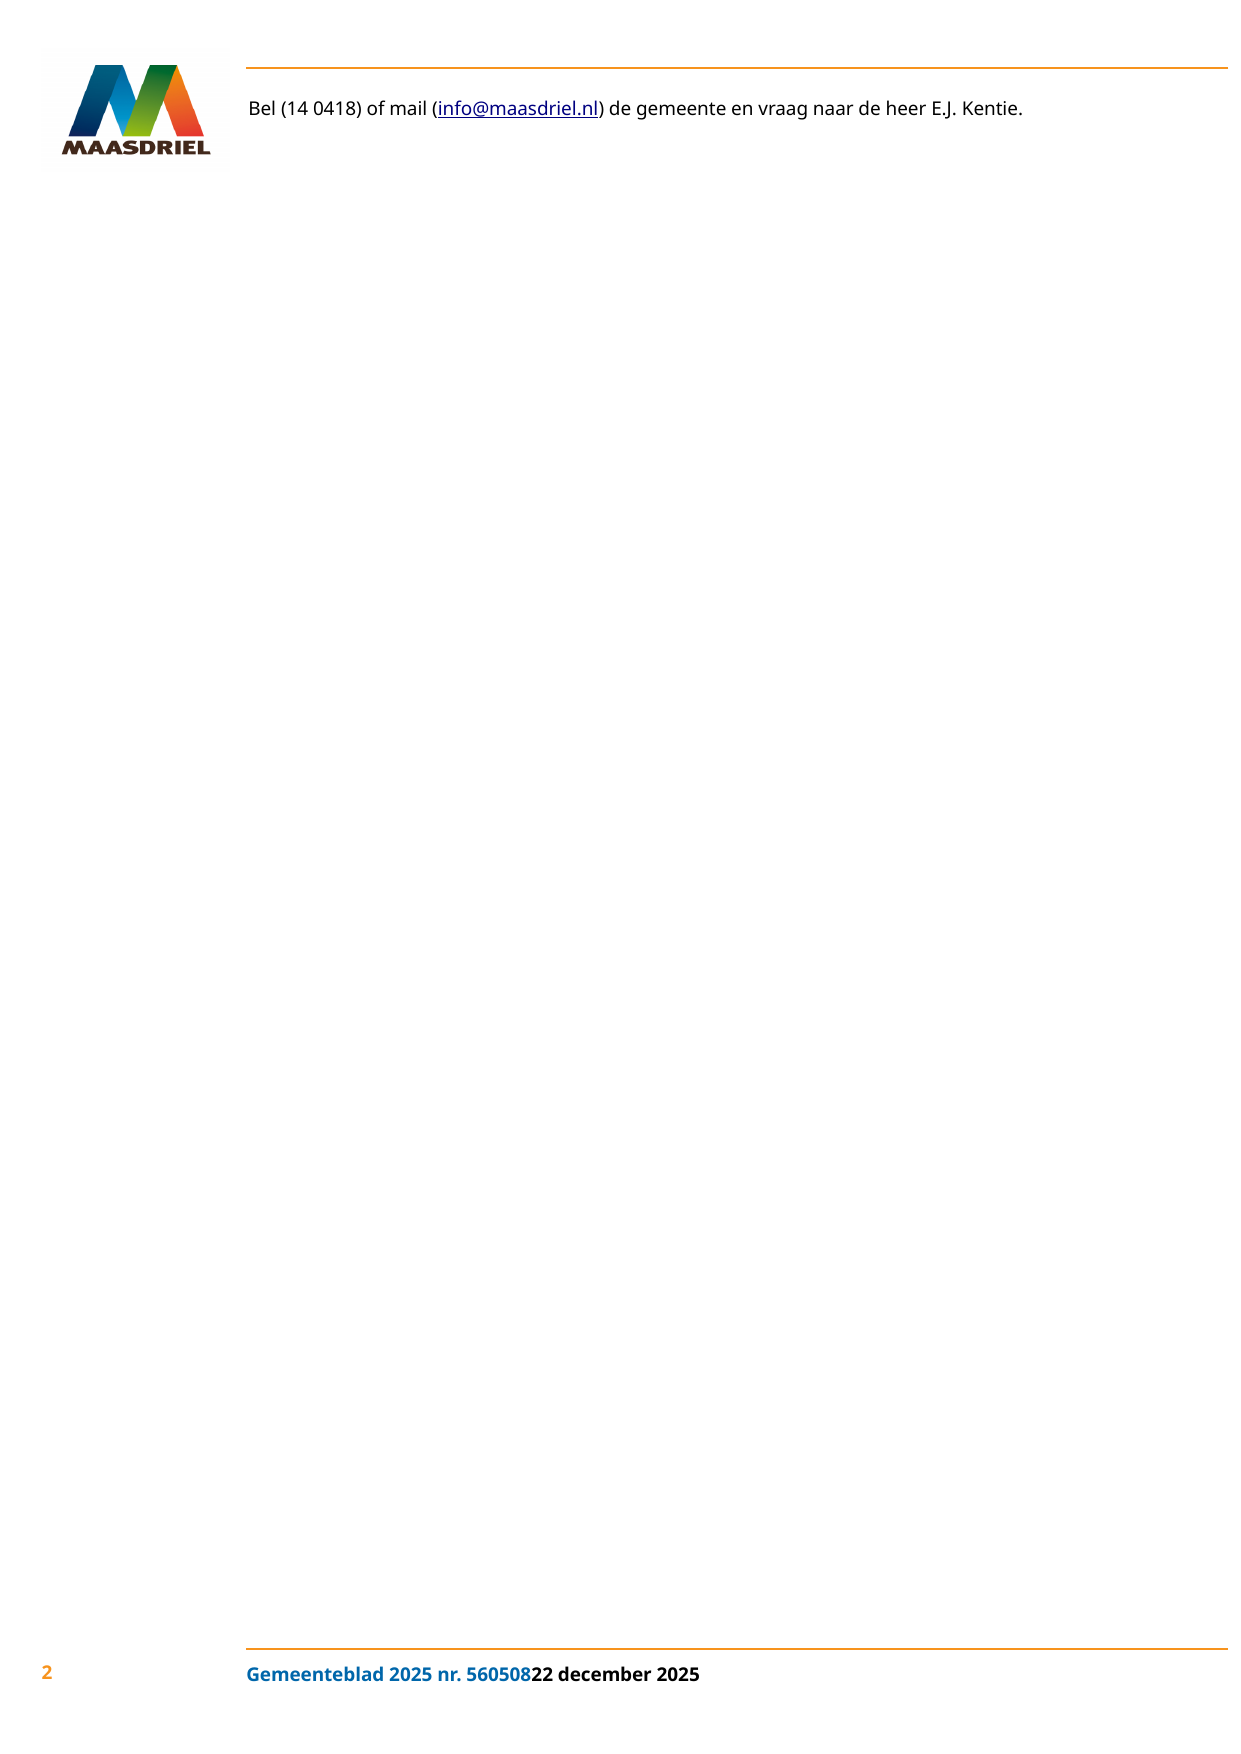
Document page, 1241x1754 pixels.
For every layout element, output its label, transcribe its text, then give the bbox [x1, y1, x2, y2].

text Bel (14 0418) of mail (info@maasdriel.nl) de gemeente en vraag naar de heer E.J. Kentie. [248, 95, 1152, 121]
picture [41, 47, 231, 172]
